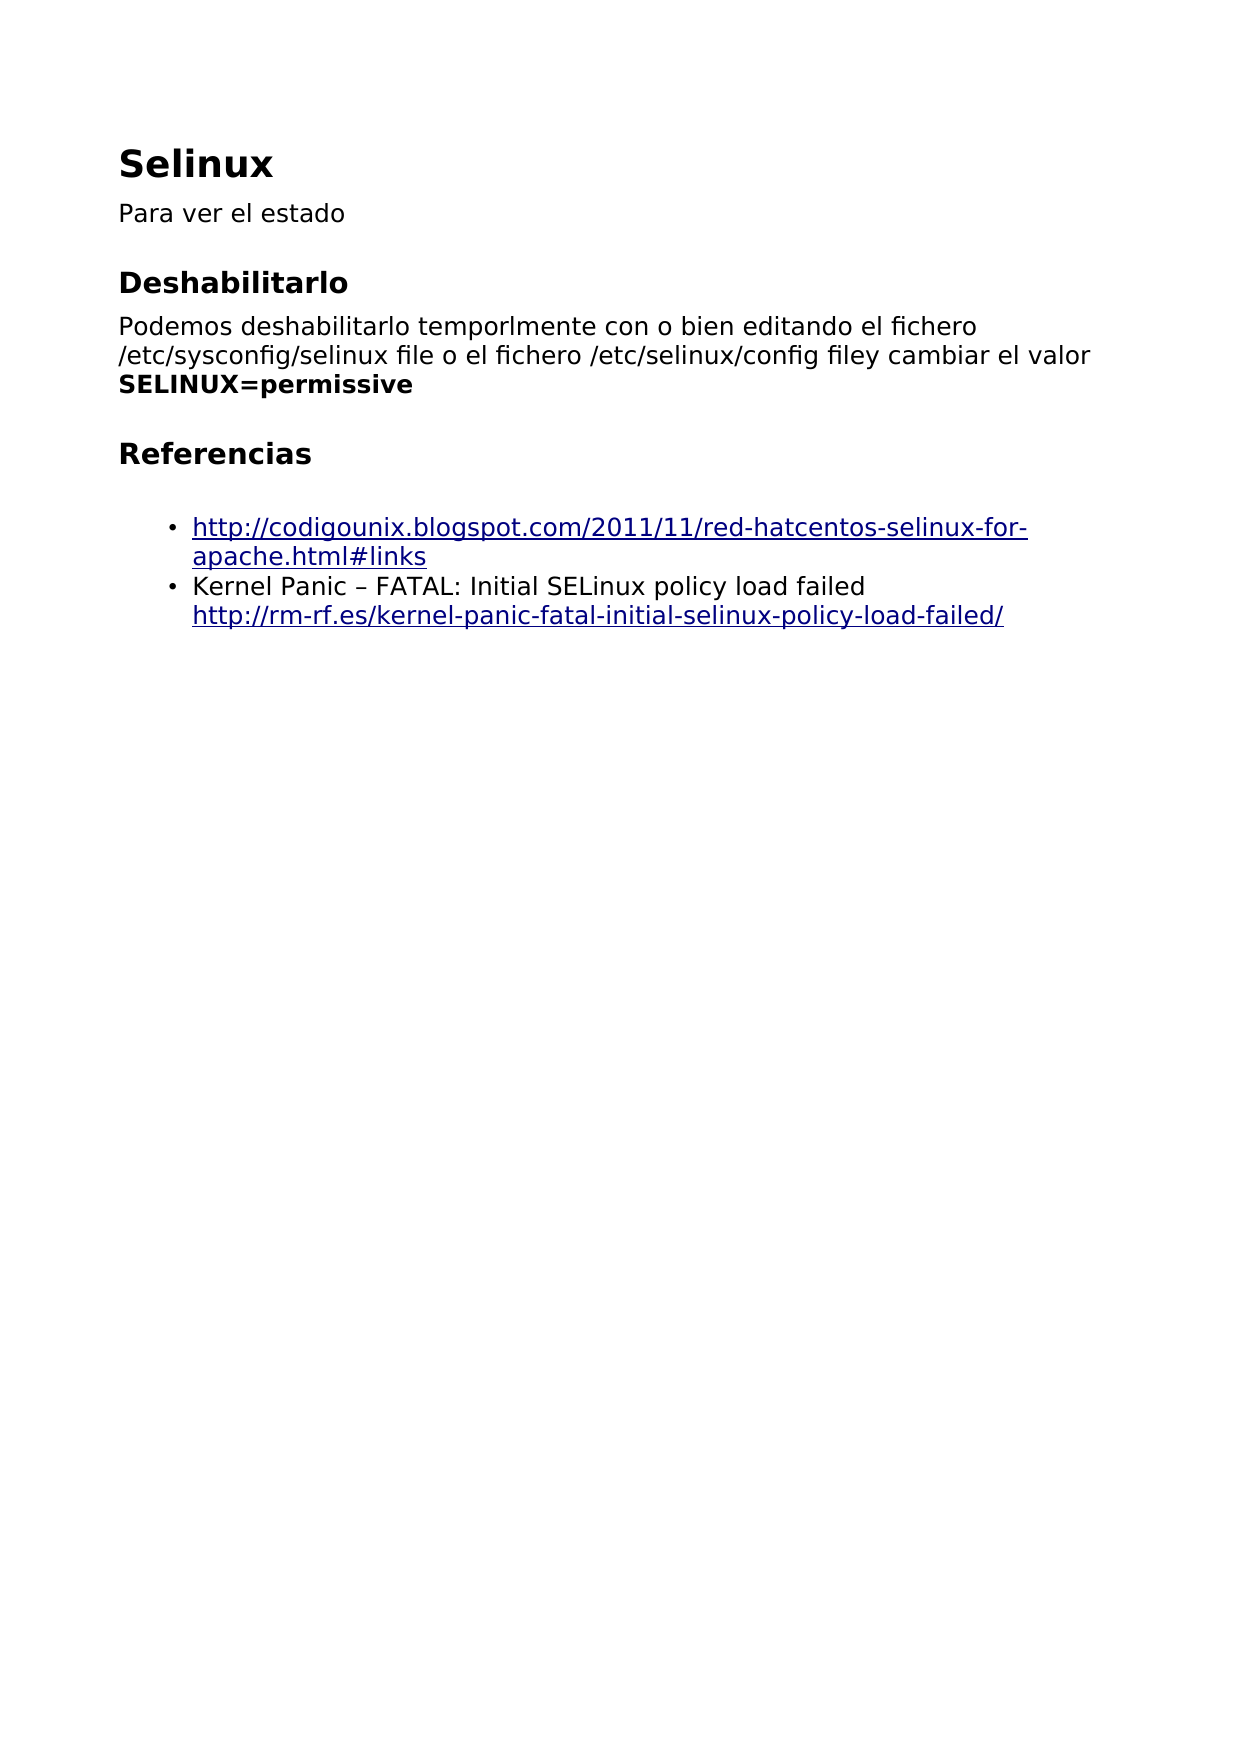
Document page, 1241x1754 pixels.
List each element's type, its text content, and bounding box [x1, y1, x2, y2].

text Podemos deshabilitarlo temporlmente con o bien editando el fichero /etc/sysconfig/selinux file o el fichero /etc/selinux/config filey cambiar el valor SELINUX=permissive [118, 312, 1122, 400]
list Kernel Panic – FATAL: Initial SELinux policy load failed http://rm-rf.es/kernel-panic-fatal-initial-selinux-policy-load-failed/ [177, 572, 1122, 630]
subtitle Deshabilitarlo [118, 266, 1122, 300]
subtitle Referencias [118, 437, 1122, 471]
subtitle Selinux [118, 143, 1122, 187]
text Para ver el estado [118, 199, 1122, 228]
list http://codigounix.blogspot.com/2011/11/red-hatcentos-selinux-for-apache.html#links [177, 513, 1122, 572]
